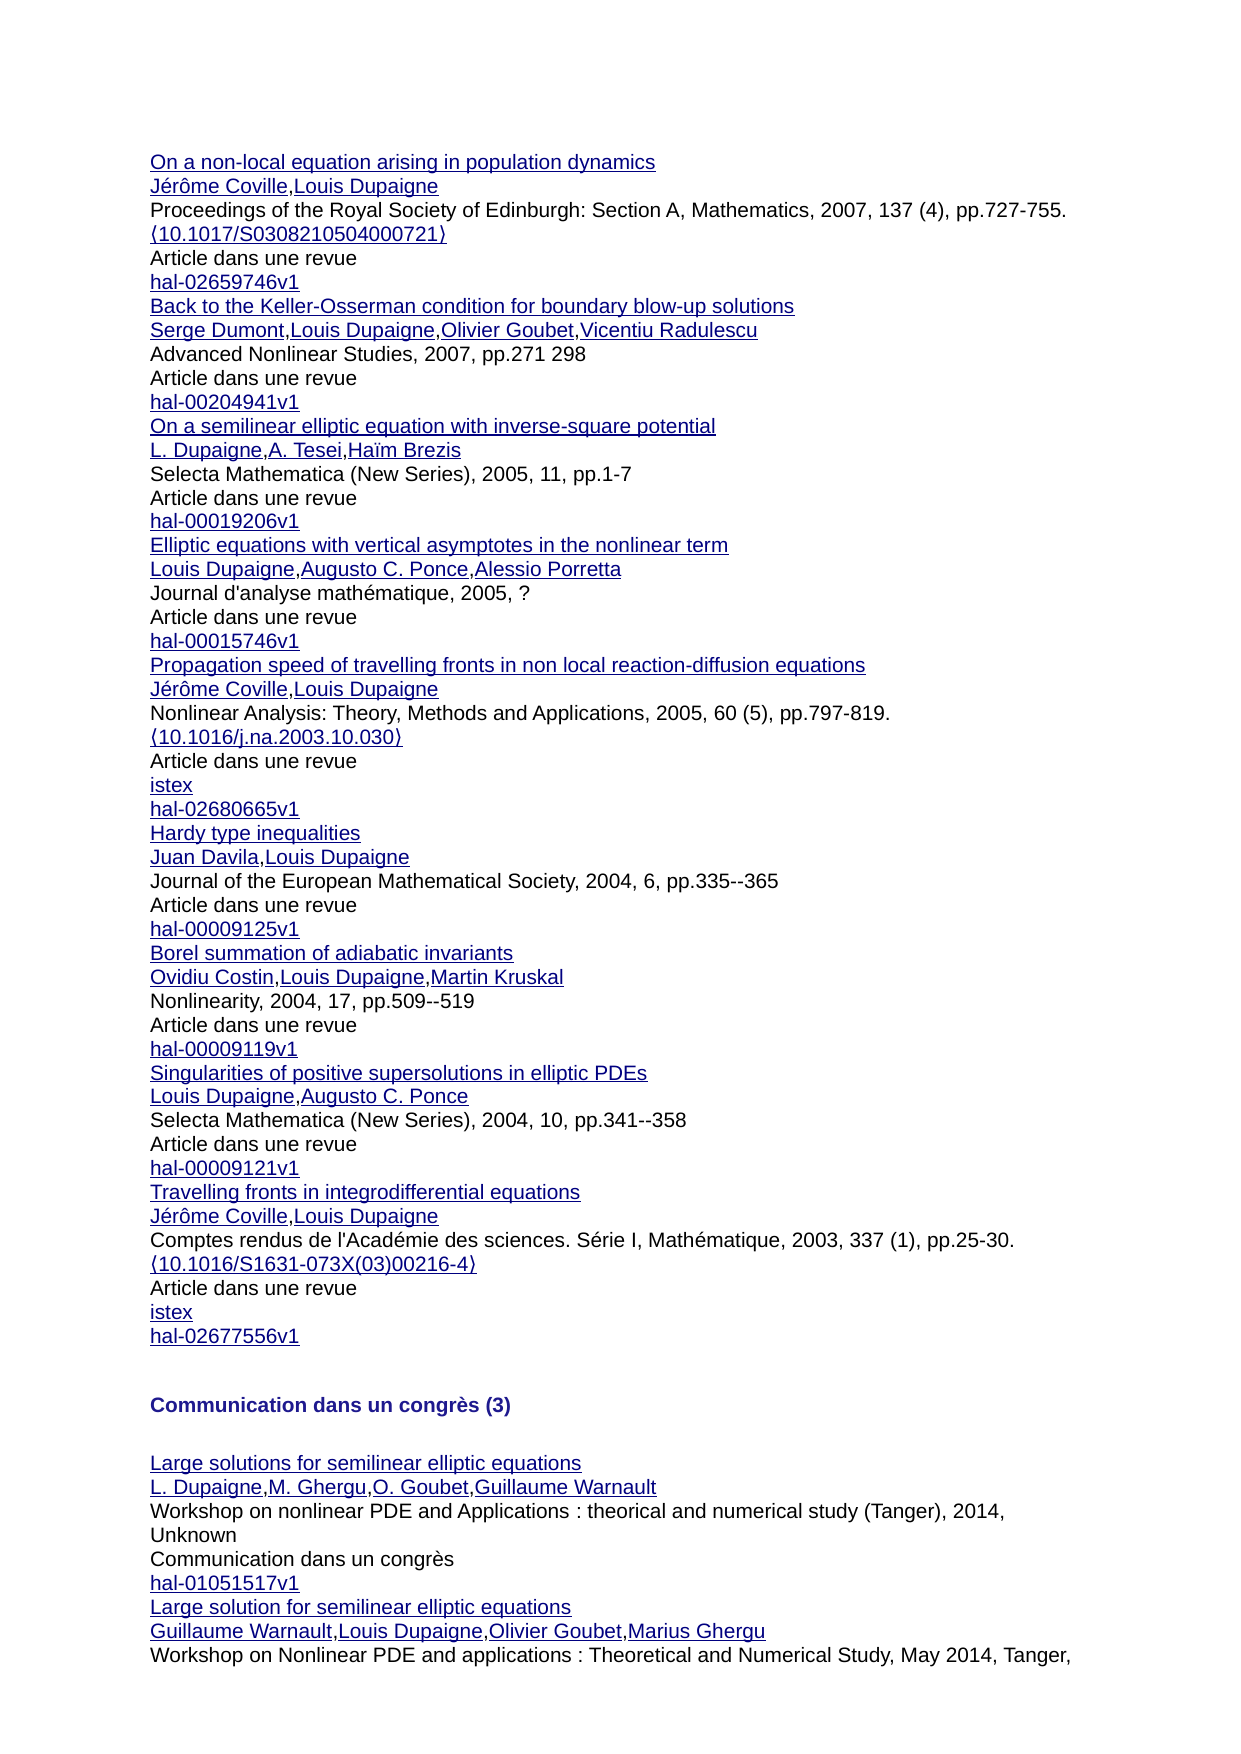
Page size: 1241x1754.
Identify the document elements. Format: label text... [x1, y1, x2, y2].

table_cell Back to the Keller-Osserman condition for boundary blow-up solutions Serge Dumont,Louis Dupaigne,Olivier Goubet,Vicentiu Radulescu Advanced Nonlinear Studies, 2007, pp.271 298 Article dans une revue hal-00204941v1 [150, 294, 1090, 413]
subtitle Communication dans un congrès (3) [150, 1393, 1090, 1417]
table_cell Travelling fronts in integrodifferential equations Jérôme Coville,Louis Dupaigne Comptes rendus de l'Académie des sciences. Série I, Mathématique, 2003, 337 (1), pp.25-30. ⟨10.1016/S1631-073X(03)00216-4⟩ Article dans une revue istex hal-02677556v1 [150, 1180, 1090, 1348]
table_cell Propagation speed of travelling fronts in non local reaction-diffusion equations Jérôme Coville,Louis Dupaigne Nonlinear Analysis: Theory, Methods and Applications, 2005, 60 (5), pp.797-819. ⟨10.1016/j.na.2003.10.030⟩ Article dans une revue istex hal-02680665v1 [150, 653, 1090, 821]
table_cell On a non-local equation arising in population dynamics Jérôme Coville,Louis Dupaigne Proceedings of the Royal Society of Edinburgh: Section A, Mathematics, 2007, 137 (4), pp.727-755. ⟨10.1017/S0308210504000721⟩ Article dans une revue hal-02659746v1 [150, 150, 1090, 294]
table_cell Borel summation of adiabatic invariants Ovidiu Costin,Louis Dupaigne,Martin Kruskal Nonlinearity, 2004, 17, pp.509--519 Article dans une revue hal-00009119v1 [150, 941, 1090, 1060]
table_cell Hardy type inequalities Juan Davila,Louis Dupaigne Journal of the European Mathematical Society, 2004, 6, pp.335--365 Article dans une revue hal-00009125v1 [150, 821, 1090, 941]
table_cell Singularities of positive supersolutions in elliptic PDEs Louis Dupaigne,Augusto C. Ponce Selecta Mathematica (New Series), 2004, 10, pp.341--358 Article dans une revue hal-00009121v1 [150, 1060, 1090, 1180]
table_header Large solutions for semilinear elliptic equations L. Dupaigne,M. Ghergu,O. Goubet,Guillaume Warnault Workshop on nonlinear PDE and Applications : theorical and numerical study (Tanger), 2014, Unknown Communication dans un congrès hal-01051517v1 [150, 1451, 1090, 1595]
table_cell Large solution for semilinear elliptic equations Guillaume Warnault,Louis Dupaigne,Olivier Goubet,Marius Ghergu Workshop on Nonlinear PDE and applications : Theoretical and Numerical Study, May 2014, Tanger, [150, 1595, 1090, 1667]
table_cell On a semilinear elliptic equation with inverse-square potential L. Dupaigne,A. Tesei,Haïm Brezis Selecta Mathematica (New Series), 2005, 11, pp.1-7 Article dans une revue hal-00019206v1 [150, 414, 1090, 533]
table_cell Elliptic equations with vertical asymptotes in the nonlinear term Louis Dupaigne,Augusto C. Ponce,Alessio Porretta Journal d'analyse mathématique, 2005, ? Article dans une revue hal-00015746v1 [150, 533, 1090, 653]
